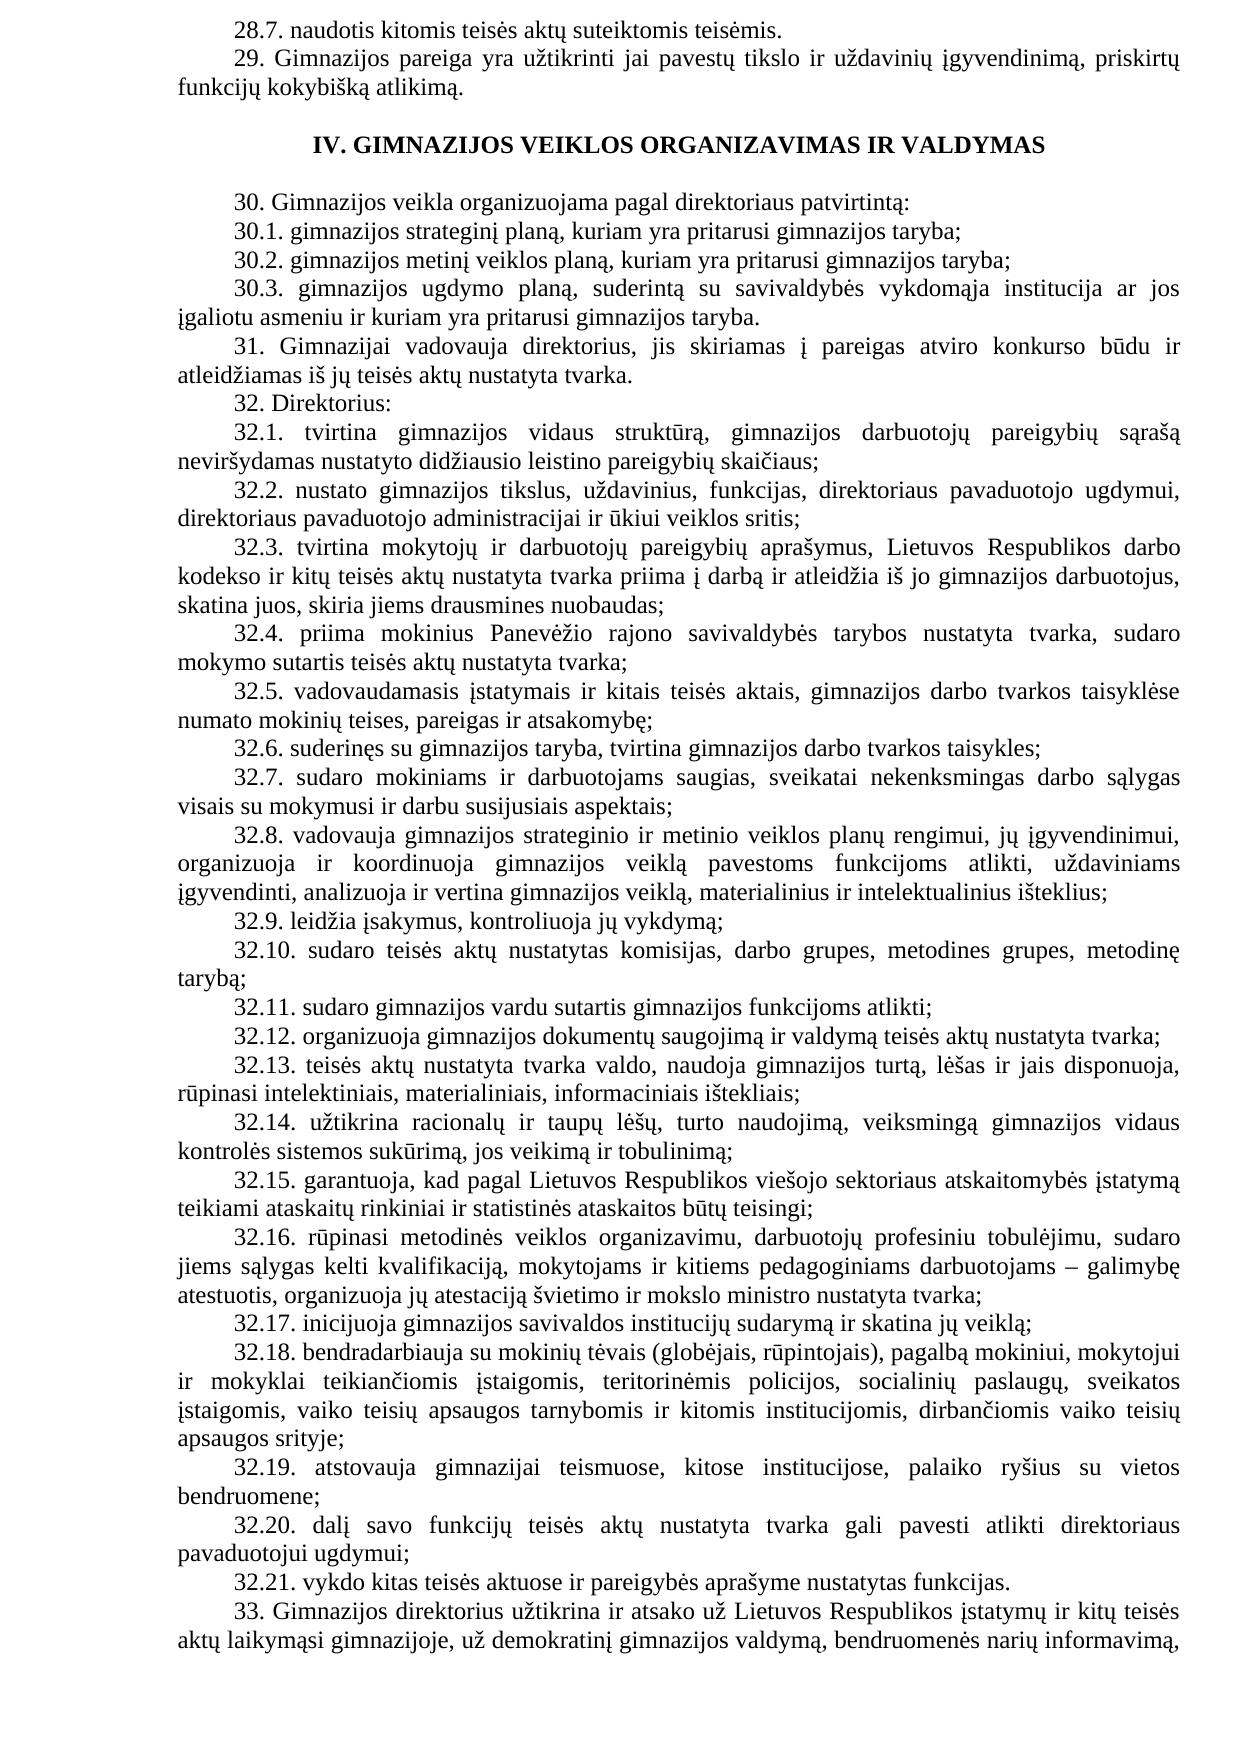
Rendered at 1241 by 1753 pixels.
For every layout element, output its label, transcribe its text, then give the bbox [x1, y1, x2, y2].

text 32.3. tvirtina mokytojų ir darbuotojų pareigybių aprašymus, Lietuvos Respublikos darbo kodekso ir kitų teisės aktų nustatyta tvarka priima į darbą ir atleidžia iš jo gimnazijos darbuotojus, skatina juos, skiria jiems drausmines nuobaudas; [177, 532, 1181, 618]
text 32.12. organizuoja gimnazijos dokumentų saugojimą ir valdymą teisės aktų nustatyta tvarka; [177, 1021, 1181, 1050]
text 32.9. leidžia įsakymus, kontroliuoja jų vykdymą; [177, 906, 1181, 935]
text 30.3. gimnazijos ugdymo planą, suderintą su savivaldybės vykdomąja institucija ar jos įgaliotu asmeniu ir kuriam yra pritarusi gimnazijos taryba. [177, 273, 1181, 331]
text 32.6. suderinęs su gimnazijos taryba, tvirtina gimnazijos darbo tvarkos taisykles; [177, 733, 1181, 762]
text 30. Gimnazijos veikla organizuojama pagal direktoriaus patvirtintą: [177, 187, 1181, 216]
text 30.2. gimnazijos metinį veiklos planą, kuriam yra pritarusi gimnazijos taryba; [233, 245, 1181, 273]
text 32.11. sudaro gimnazijos vardu sutartis gimnazijos funkcijoms atlikti; [177, 992, 1181, 1021]
text 32.16. rūpinasi metodinės veiklos organizavimu, darbuotojų profesiniu tobulėjimu, sudaro jiems sąlygas kelti kvalifikaciją, mokytojams ir kitiems pedagoginiams darbuotojams – galimybę atestuotis, organizuoja jų atestaciją švietimo ir mokslo ministro nustatyta tvarka; [177, 1222, 1181, 1308]
text 32.8. vadovauja gimnazijos strateginio ir metinio veiklos planų rengimui, jų įgyvendinimui, organizuoja ir koordinuoja gimnazijos veiklą pavestoms funkcijoms atlikti, uždaviniams įgyvendinti, analizuoja ir vertina gimnazijos veiklą, materialinius ir intelektualinius išteklius; [177, 820, 1181, 906]
text 32.4. priima mokinius Panevėžio rajono savivaldybės tarybos nustatyta tvarka, sudaro mokymo sutartis teisės aktų nustatyta tvarka; [177, 618, 1181, 676]
text 32.2. nustato gimnazijos tikslus, uždavinius, funkcijas, direktoriaus pavaduotojo ugdymui, direktoriaus pavaduotojo administracijai ir ūkiui veiklos sritis; [177, 475, 1181, 532]
text 32.1. tvirtina gimnazijos vidaus struktūrą, gimnazijos darbuotojų pareigybių sąrašą neviršydamas nustatyto didžiausio leistino pareigybių skaičiaus; [177, 417, 1181, 475]
text 32.15. garantuoja, kad pagal Lietuvos Respublikos viešojo sektoriaus atskaitomybės įstatymą teikiami ataskaitų rinkiniai ir statistinės ataskaitos būtų teisingi; [177, 1165, 1181, 1222]
text 32.14. užtikrina racionalų ir taupų lėšų, turto naudojimą, veiksmingą gimnazijos vidaus kontrolės sistemos sukūrimą, jos veikimą ir tobulinimą; [177, 1107, 1181, 1165]
text 32.18. bendradarbiauja su mokinių tėvais (globėjais, rūpintojais), pagalbą mokiniui, mokytojui ir mokyklai teikiančiomis įstaigomis, teritorinėmis policijos, socialinių paslaugų, sveikatos įstaigomis, vaiko teisių apsaugos tarnybomis ir kitomis institucijomis, dirbančiomis vaiko teisių apsaugos srityje; [177, 1337, 1181, 1452]
text 31. Gimnazijai vadovauja direktorius, jis skiriamas į pareigas atviro konkurso būdu ir atleidžiamas iš jų teisės aktų nustatyta tvarka. [177, 331, 1181, 388]
text 32.13. teisės aktų nustatyta tvarka valdo, naudoja gimnazijos turtą, lėšas ir jais disponuoja, rūpinasi intelektiniais, materialiniais, informaciniais ištekliais; [177, 1050, 1181, 1107]
text 32. Direktorius: [177, 388, 1181, 417]
text IV. GIMNAZIJOS VEIKLOS ORGANIZAVIMAS IR VALDYMAS [177, 130, 1181, 158]
text 32.5. vadovaudamasis įstatymais ir kitais teisės aktais, gimnazijos darbo tvarkos taisyklėse numato mokinių teises, pareigas ir atsakomybę; [177, 676, 1181, 733]
text 32.20. dalį savo funkcijų teisės aktų nustatyta tvarka gali pavesti atlikti direktoriaus pavaduotojui ugdymui; [177, 1510, 1181, 1567]
text 28.7. naudotis kitomis teisės aktų suteiktomis teisėmis. [233, 15, 1181, 43]
text 32.21. vykdo kitas teisės aktuose ir pareigybės aprašyme nustatytas funkcijas. [177, 1567, 1181, 1596]
text 29. Gimnazijos pareiga yra užtikrinti jai pavestų tikslo ir uždavinių įgyvendinimą, priskirtų funkcijų kokybišką atlikimą. [177, 43, 1181, 101]
text 33. Gimnazijos direktorius užtikrina ir atsako už Lietuvos Respublikos įstatymų ir kitų teisės aktų laikymąsi gimnazijoje, už demokratinį gimnazijos valdymą, bendruomenės narių informavimą, [177, 1596, 1181, 1653]
text 32.10. sudaro teisės aktų nustatytas komisijas, darbo grupes, metodines grupes, metodinę tarybą; [177, 935, 1181, 992]
text 32.7. sudaro mokiniams ir darbuotojams saugias, sveikatai nekenksmingas darbo sąlygas visais su mokymusi ir darbu susijusiais aspektais; [177, 762, 1181, 820]
text 32.19. atstovauja gimnazijai teismuose, kitose institucijose, palaiko ryšius su vietos bendruomene; [177, 1452, 1181, 1510]
text 30.1. gimnazijos strateginį planą, kuriam yra pritarusi gimnazijos taryba; [233, 216, 1181, 245]
text 32.17. inicijuoja gimnazijos savivaldos institucijų sudarymą ir skatina jų veiklą; [177, 1308, 1181, 1337]
